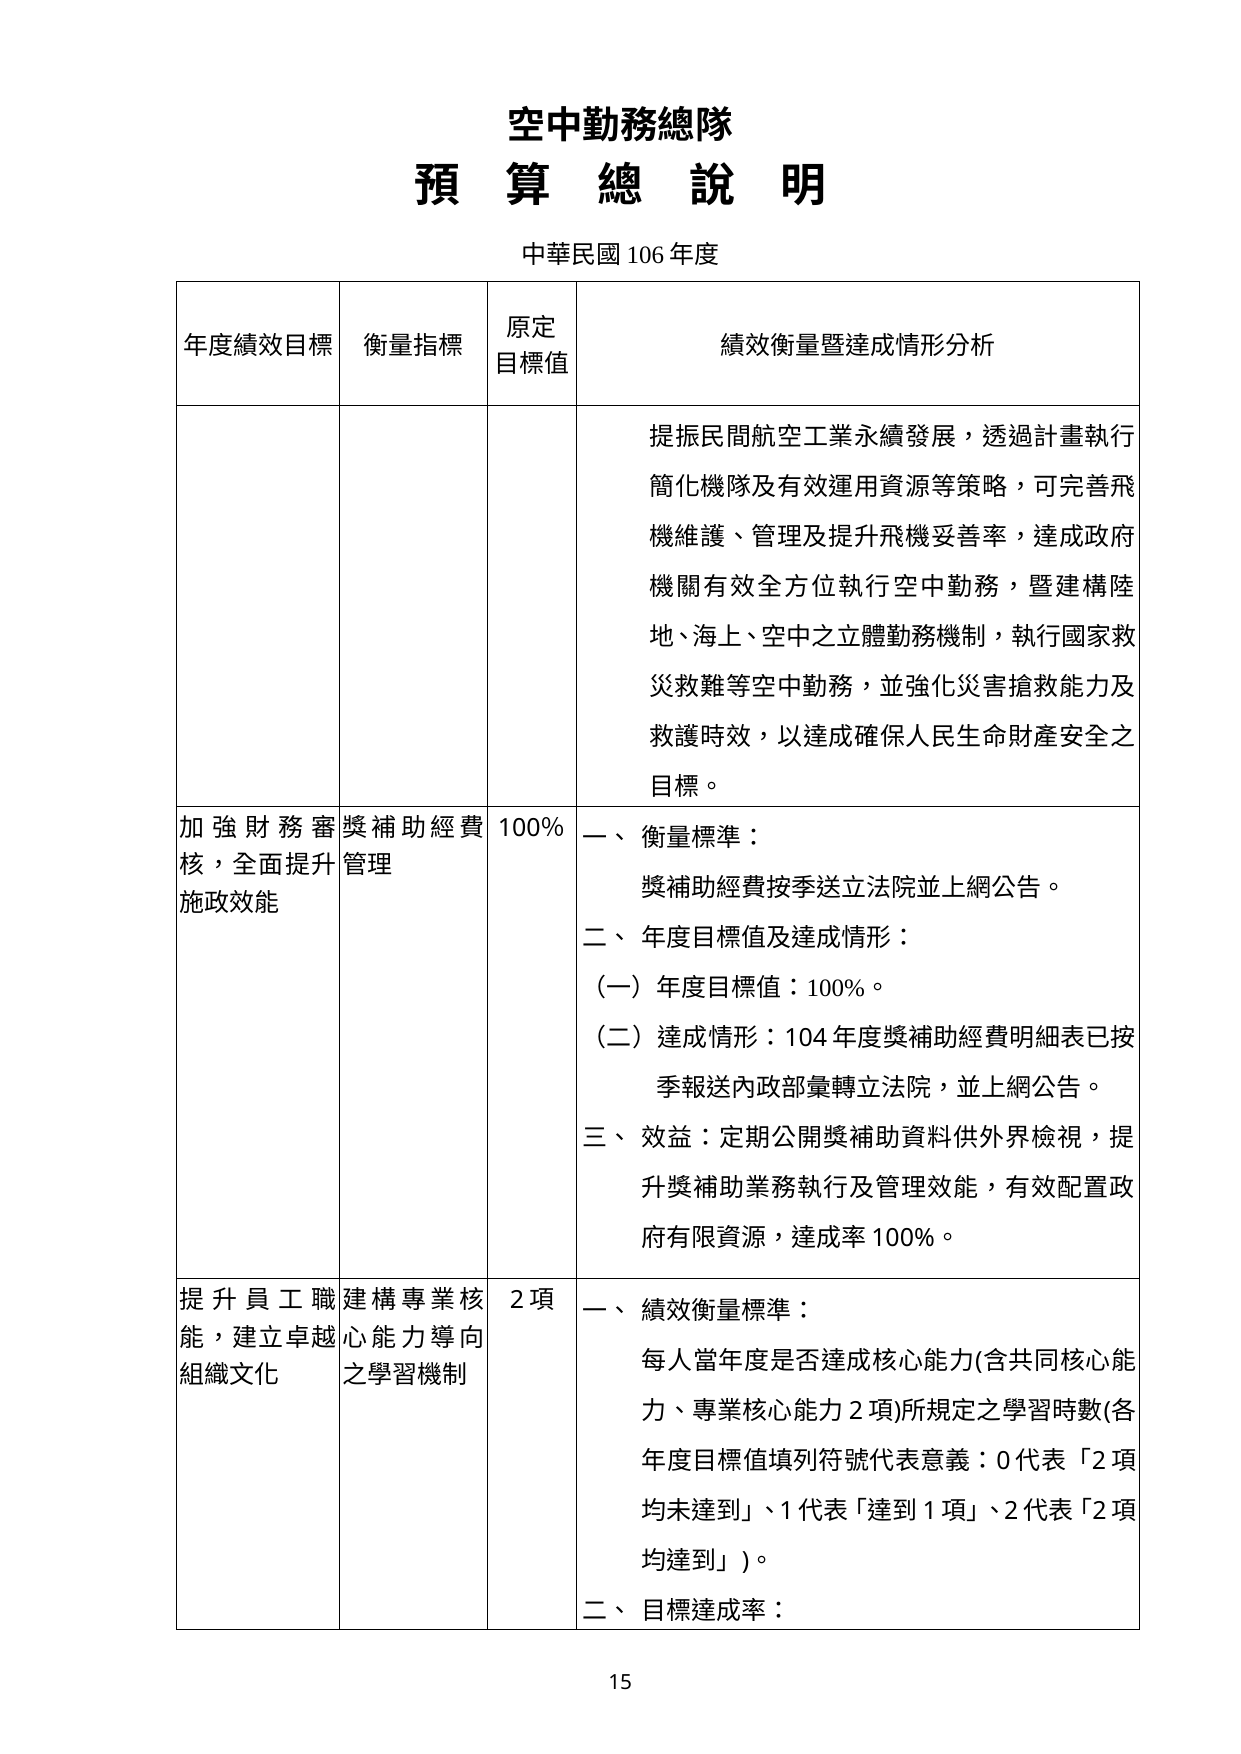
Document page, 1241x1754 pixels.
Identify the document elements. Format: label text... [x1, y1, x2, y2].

table_header 績效衡量暨達成情形分析 [577, 282, 1139, 405]
table_cell 衡量標準： 獎補助經費按季送立法院並上網公告。 年度目標值及達成情形： （一）年度目標值：100%。 （二）達成情形：104年度獎補助經費明細表已按季報送內政部彙轉立法院，並上網公告。 效益：定期公開獎補助資料供外界檢視，提升獎補助業務執行及管理效能，有效配置政府有限資源，達成率100%。 [577, 807, 1139, 1278]
table_header 衡量指標 [340, 282, 487, 405]
table_cell 獎補助經費管理 [340, 807, 487, 1278]
table_cell 提振民間航空工業永續發展，透過計畫執行簡化機隊及有效運用資源等策略，可完善飛機維護、管理及提升飛機妥善率，達成政府機關有效全方位執行空中勤務，暨建構陸地、海上、空中之立體勤務機制，執行國家救災救難等空中勤務，並強化災害搶救能力及救護時效，以達成確保人民生命財產安全之目標。 [577, 406, 1139, 806]
table_header 年度績效目標 [177, 282, 339, 405]
table_cell 績效衡量標準： 每人當年度是否達成核心能力(含共同核心能力、專業核心能力2項)所規定之學習時數(各年度目標值填列符號代表意義：0代表「2項均未達到」、1代表「達到1項」、2代表「2項均達到」)。 目標達成率： （一）平均共同核心能力項目達成率：100%。 （二）平均專業核心能力項目達成率：100%。 [577, 1279, 1139, 1629]
table_header 原定 目標值 [488, 282, 576, 405]
table_cell [177, 406, 339, 806]
table_cell 100％ [488, 807, 576, 1278]
table_cell 提升員工職能，建立卓越組織文化 [177, 1279, 339, 1629]
table_cell 加強財務審核，全面提升施政效能 [177, 807, 339, 1278]
table_cell [340, 406, 487, 806]
table_cell 建構專業核心能力導向之學習機制 [340, 1279, 487, 1629]
table_cell 2項 [488, 1279, 576, 1629]
table_cell [488, 406, 576, 806]
